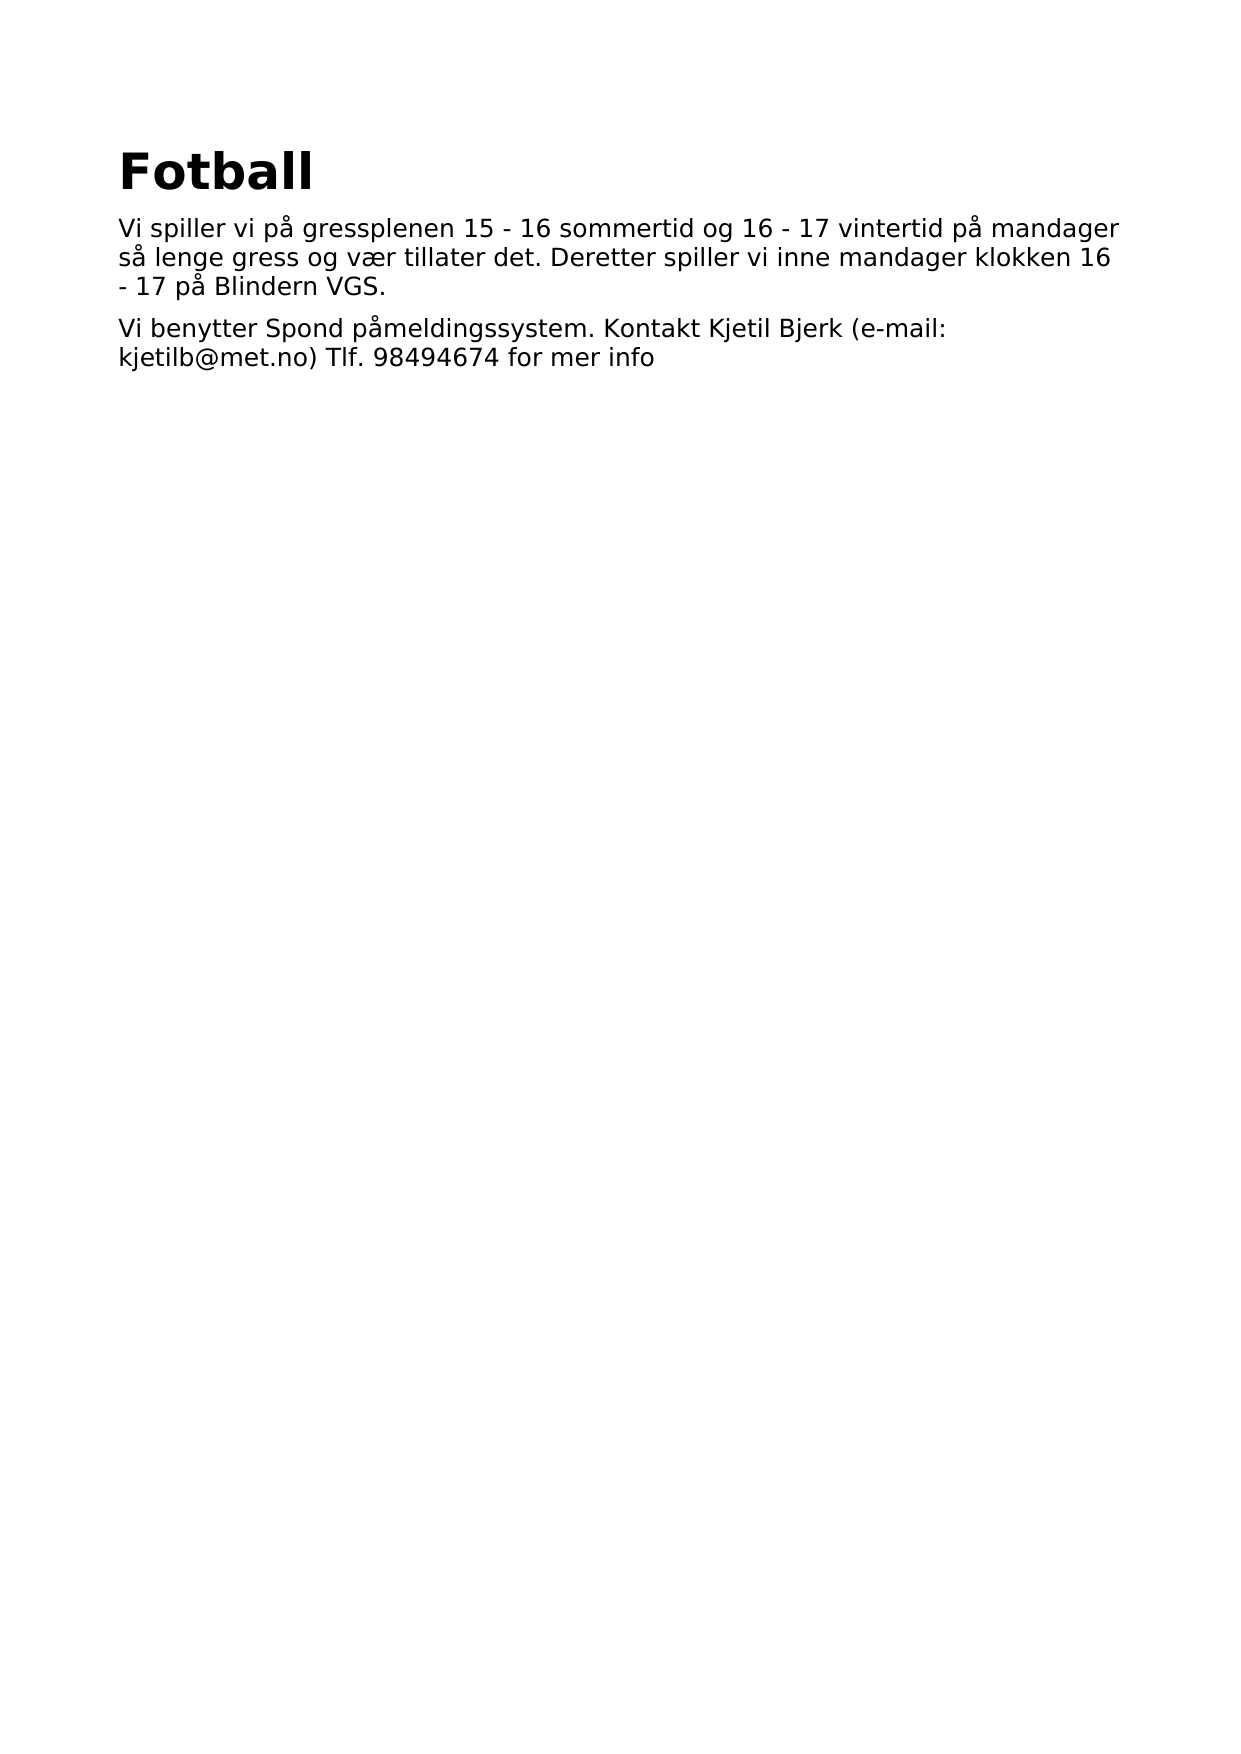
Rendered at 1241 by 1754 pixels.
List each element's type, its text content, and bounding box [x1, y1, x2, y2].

subtitle Fotball [118, 143, 1122, 201]
text Vi spiller vi på gressplenen 15 - 16 sommertid og 16 - 17 vintertid på mandager så lenge gress og vær tillater det. Deretter spiller vi inne mandager klokken 16 - 17 på Blindern VGS. [118, 214, 1122, 301]
text Vi benytter Spond påmeldingssystem. Kontakt Kjetil Bjerk (e-mail: kjetilb@met.no) Tlf. 98494674 for mer info [118, 314, 1122, 372]
